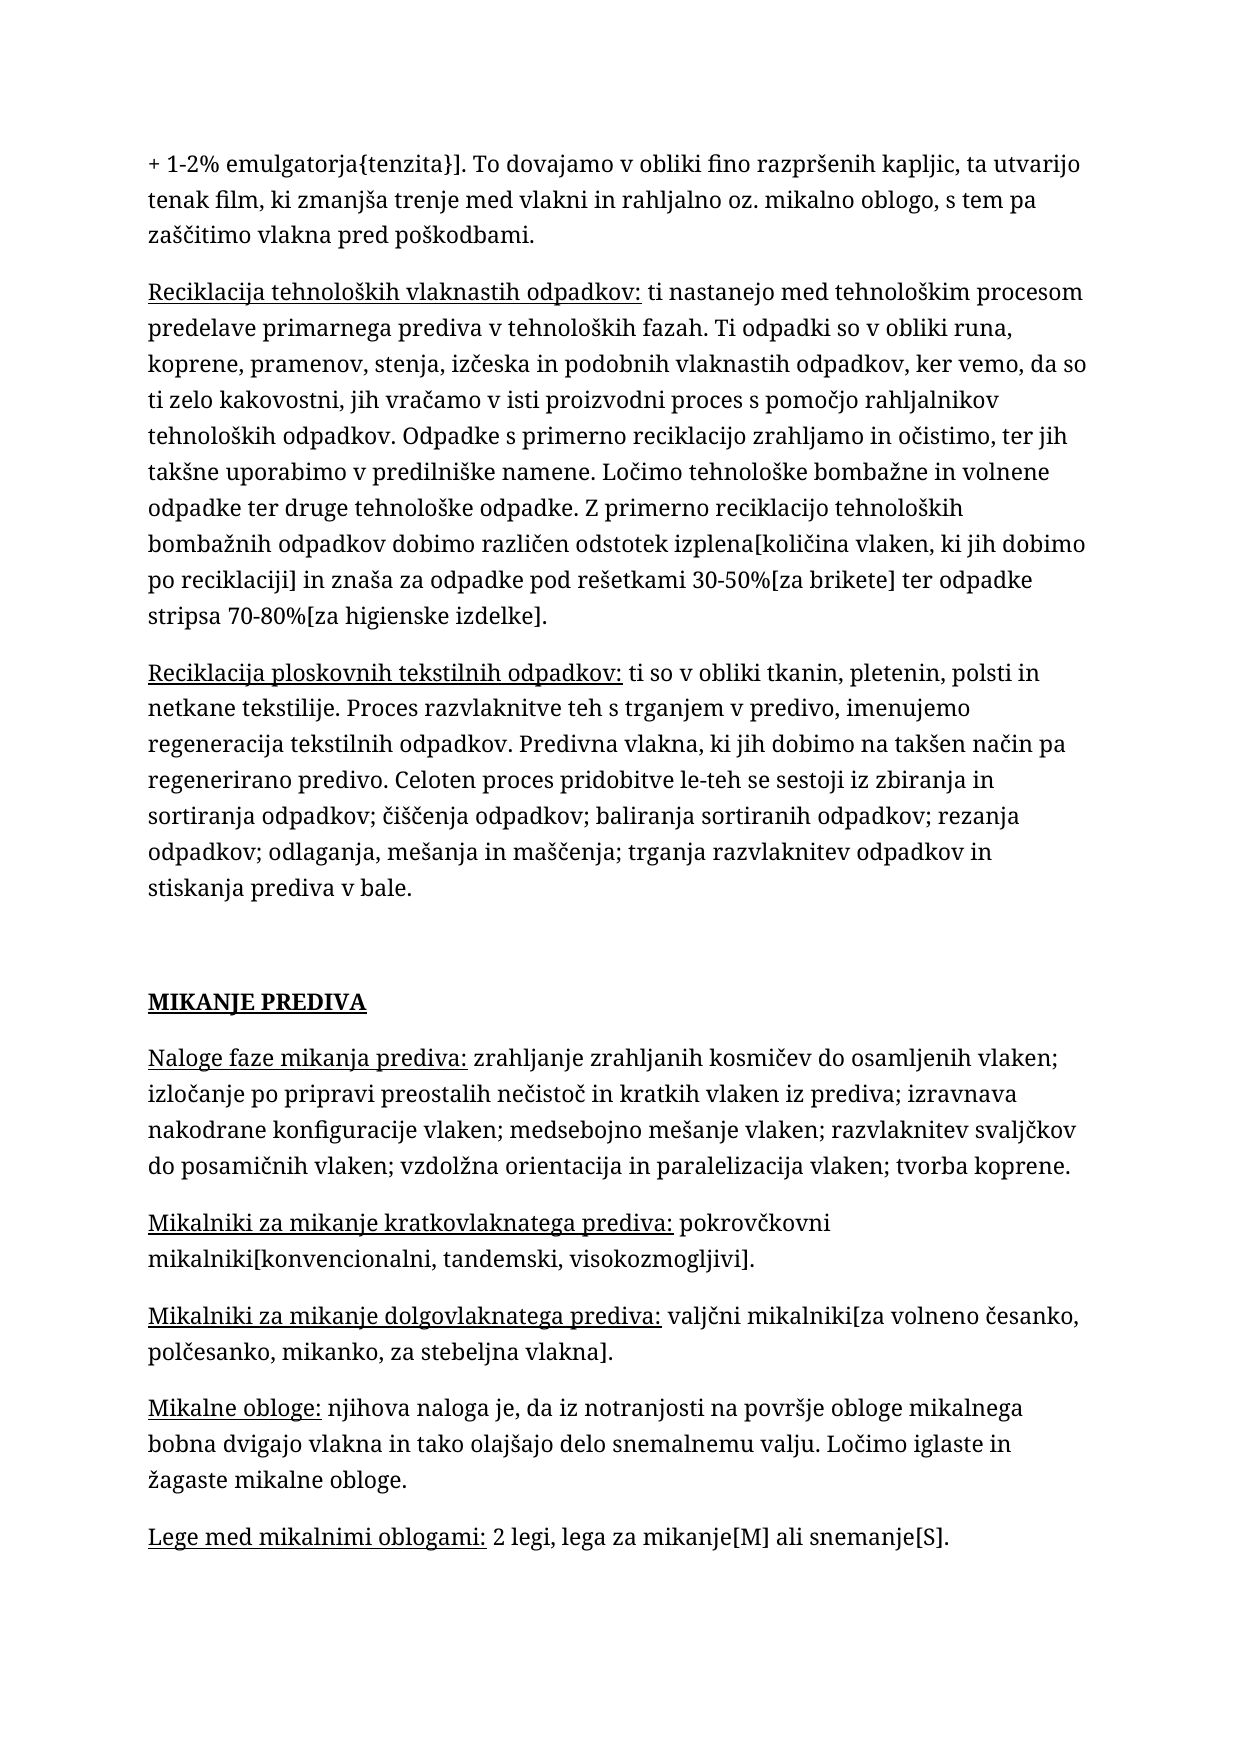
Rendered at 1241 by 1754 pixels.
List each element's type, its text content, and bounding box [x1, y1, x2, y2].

text + 1-2% emulgatorja{tenzita}]. To dovajamo v obliki fino razpršenih kapljic, ta utvarijo tenak film, ki zmanjša trenje med vlakni in rahljalno oz. mikalno oblogo, s tem pa zaščitimo vlakna pred poškodbami. [148, 148, 1093, 251]
text Reciklacija ploskovnih tekstilnih odpadkov: ti so v obliki tkanin, pletenin, polsti in netkane tekstilije. Proces razvlaknitve teh s trganjem v predivo, imenujemo regeneracija tekstilnih odpadkov. Predivna vlakna, ki jih dobimo na takšen način pa regenerirano predivo. Celoten proces pridobitve le-teh se sestoji iz zbiranja in sortiranja odpadkov; čiščenja odpadkov; baliranja sortiranih odpadkov; rezanja odpadkov; odlaganja, mešanja in maščenja; trganja razvlaknitev odpadkov in stiskanja prediva v bale. [148, 656, 1093, 903]
text Mikalniki za mikanje dolgovlaknatega prediva: valjčni mikalniki[za volneno česanko, polčesanko, mikanko, za stebeljna vlakna]. [148, 1300, 1093, 1367]
text MIKANJE PREDIVA [148, 986, 1093, 1017]
text Lege med mikalnimi oblogami: 2 legi, lega za mikanje[M] ali snemanje[S]. [148, 1521, 1093, 1552]
text Mikalniki za mikanje kratkovlaknatega prediva: pokrovčkovni mikalniki[konvencionalni, tandemski, visokozmogljivi]. [148, 1207, 1093, 1274]
text Naloge faze mikanja prediva: zrahljanje zrahljanih kosmičev do osamljenih vlaken; izločanje po pripravi preostalih nečistoč in kratkih vlaken iz prediva; izravnava nakodrane konfiguracije vlaken; medsebojno mešanje vlaken; razvlaknitev svaljčkov do posamičnih vlaken; vzdolžna orientacija in paralelizacija vlaken; tvorba koprene. [148, 1042, 1093, 1181]
text Mikalne obloge: njihova naloga je, da iz notranjosti na površje obloge mikalnega bobna dvigajo vlakna in tako olajšajo delo snemalnemu valju. Ločimo iglaste in žagaste mikalne obloge. [148, 1392, 1093, 1496]
text Reciklacija tehnoloških vlaknastih odpadkov: ti nastanejo med tehnološkim procesom predelave primarnega prediva v tehnoloških fazah. Ti odpadki so v obliki runa, koprene, pramenov, stenja, izčeska in podobnih vlaknastih odpadkov, ker vemo, da so ti zelo kakovostni, jih vračamo v isti proizvodni proces s pomočjo rahljalnikov tehnoloških odpadkov. Odpadke s primerno reciklacijo zrahljamo in očistimo, ter jih takšne uporabimo v predilniške namene. Ločimo tehnološke bombažne in volnene odpadke ter druge tehnološke odpadke. Z primerno reciklacijo tehnoloških bombažnih odpadkov dobimo različen odstotek izplena[količina vlaken, ki jih dobimo po reciklaciji] in znaša za odpadke pod rešetkami 30-50%[za brikete] ter odpadke stripsa 70-80%[za higienske izdelke]. [148, 276, 1093, 631]
